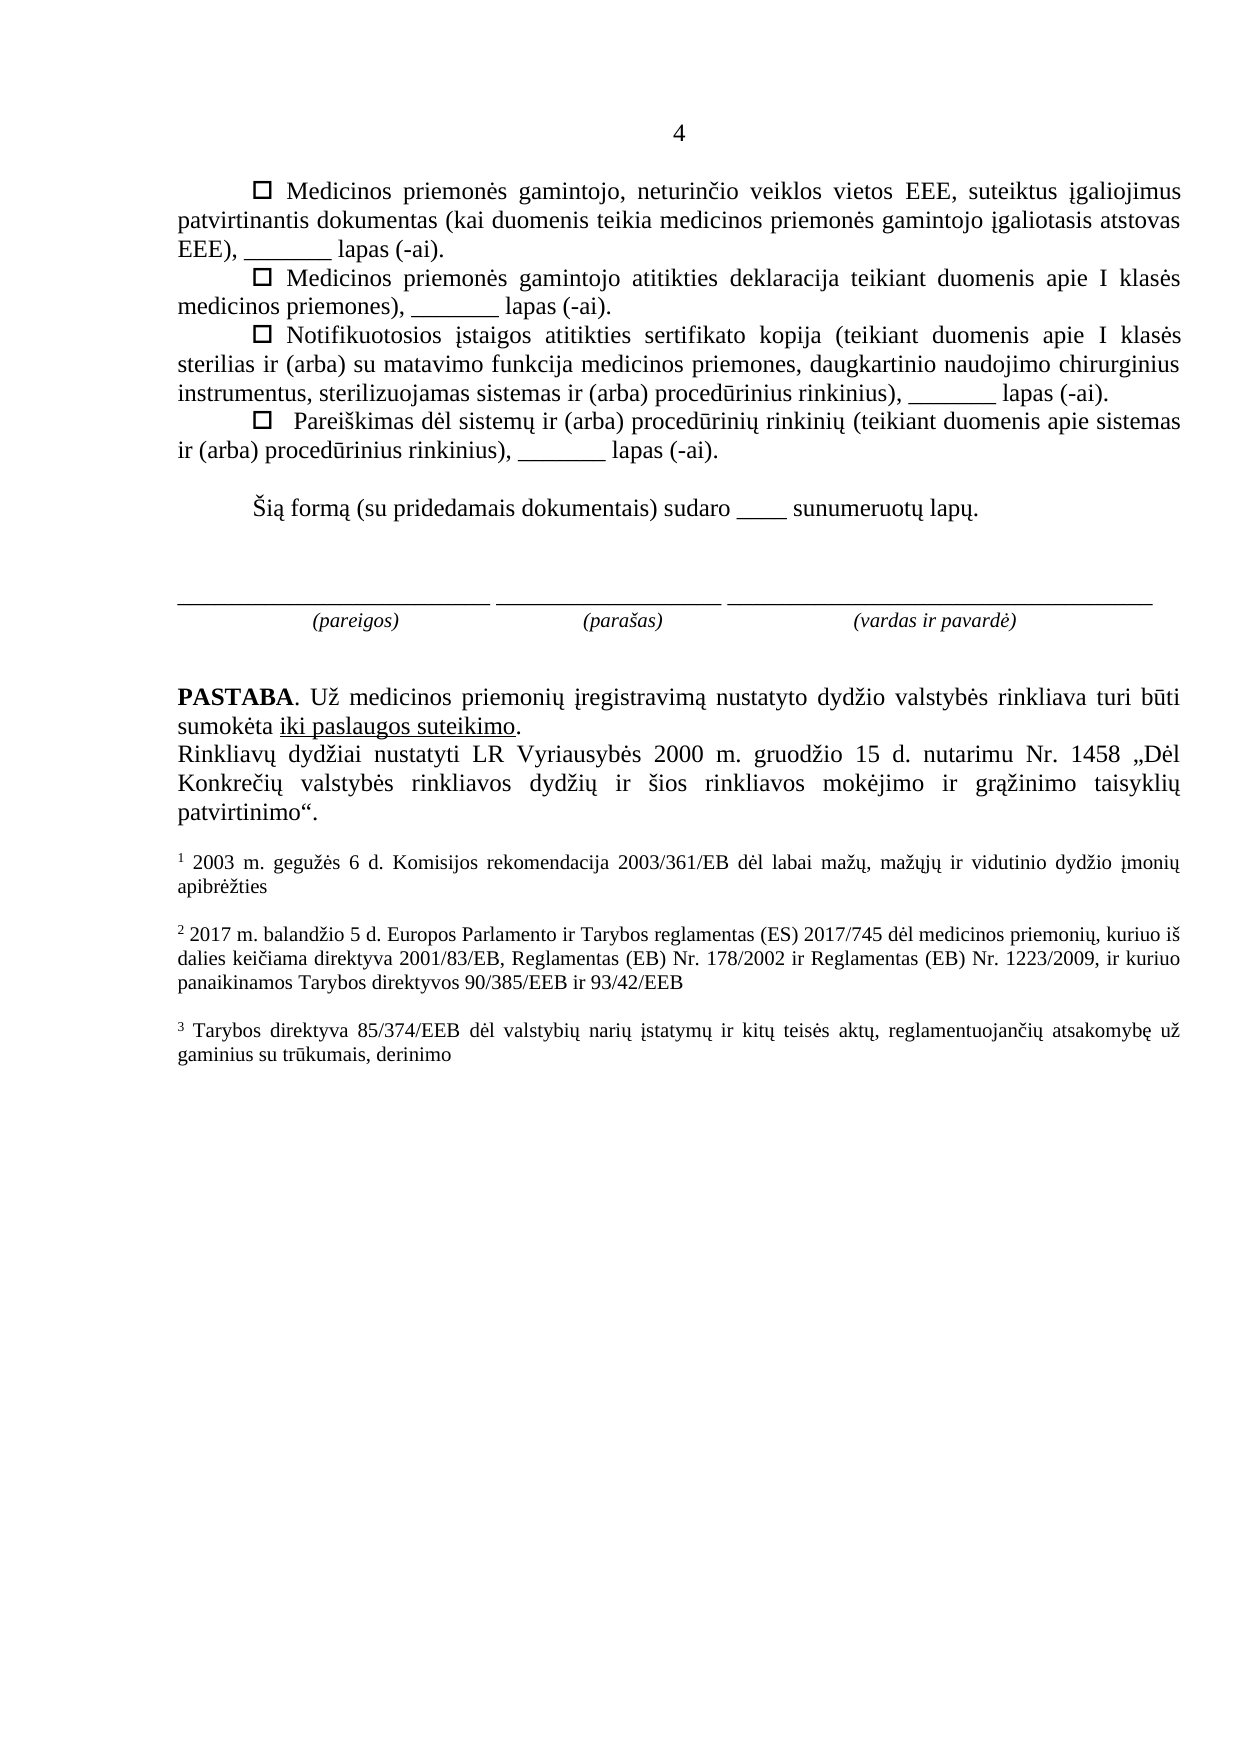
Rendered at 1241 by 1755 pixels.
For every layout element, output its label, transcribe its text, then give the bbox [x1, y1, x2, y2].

text Notifikuotosios įstaigos atitikties sertifikato kopija (teikiant duomenis apie I klasės sterilias ir (arba) su matavimo funkcija medicinos priemones, daugkartinio naudojimo chirurginius instrumentus, sterilizuojamas sistemas ir (arba) procedūrinius rinkinius), _______ lapas (-ai). [177, 320, 1181, 406]
text 1 2003 m. gegužės 6 d. Komisijos rekomendacija 2003/361/EB dėl labai mažų, mažųjų ir vidutinio dydžio įmonių apibrėžties [177, 850, 1181, 898]
text 2 2017 m. balandžio 5 d. Europos Parlamento ir Tarybos reglamentas (ES) 2017/745 dėl medicinos priemonių, kuriuo iš dalies keičiama direktyva 2001/83/EB, Reglamentas (EB) Nr. 178/2002 ir Reglamentas (EB) Nr. 1223/2009, ir kuriuo panaikinamos Tarybos direktyvos 90/385/EEB ir 93/42/EEB [177, 922, 1181, 994]
text Šią formą (su pridedamais dokumentais) sudaro ____ sunumeruotų lapų. [177, 493, 1181, 521]
text _________________________ __________________ __________________________________ [177, 579, 1181, 608]
text  Pareiškimas dėl sistemų ir (arba) procedūrinių rinkinių (teikiant duomenis apie sistemas ir (arba) procedūrinius rinkinius), _______ lapas (-ai). [177, 406, 1181, 464]
text 3 Tarybos direktyva 85/374/EEB dėl valstybių narių įstatymų ir kitų teisės aktų, reglamentuojančių atsakomybę už gaminius su trūkumais, derinimo [177, 1018, 1181, 1066]
text Rinkliavų dydžiai nustatyti LR Vyriausybės 2000 m. gruodžio 15 d. nutarimu Nr. 1458 „Dėl Konkrečių valstybės rinkliavos dydžių ir šios rinkliavos mokėjimo ir grąžinimo taisyklių patvirtinimo“. [177, 739, 1181, 826]
text PASTABA. Už medicinos priemonių įregistravimą nustatyto dydžio valstybės rinkliava turi būti sumokėta iki paslaugos suteikimo. [177, 682, 1181, 739]
text Medicinos priemonės gamintojo atitikties deklaracija teikiant duomenis apie I klasės medicinos priemones), _______ lapas (-ai). [177, 263, 1181, 320]
text (pareigos) (parašas) (vardas ir pavardė) [177, 608, 1181, 632]
text Medicinos priemonės gamintojo, neturinčio veiklos vietos EEE, suteiktus įgaliojimus patvirtinantis dokumentas (kai duomenis teikia medicinos priemonės gamintojo įgaliotasis atstovas EEE), _______ lapas (-ai). [177, 176, 1181, 263]
